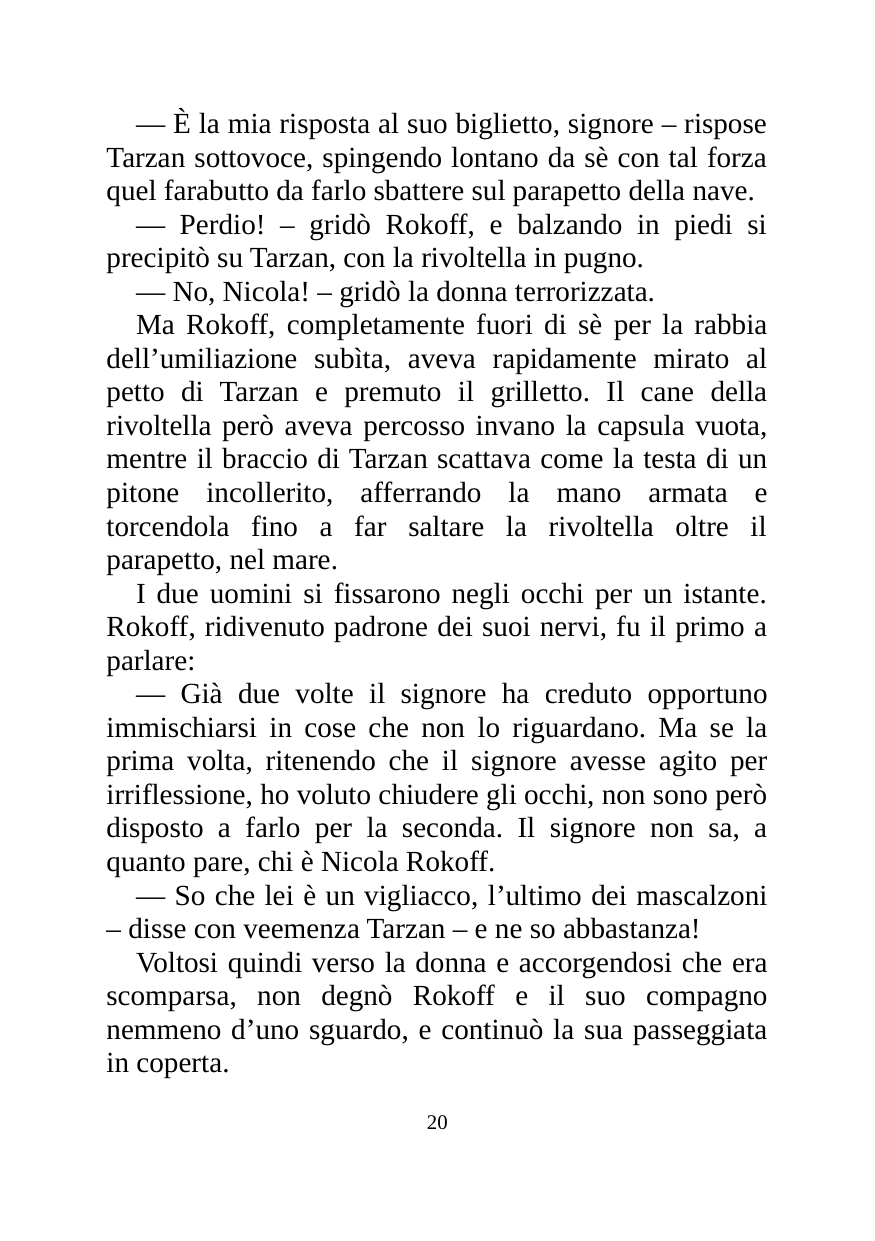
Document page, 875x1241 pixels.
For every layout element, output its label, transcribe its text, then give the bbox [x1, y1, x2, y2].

text Voltosi quindi verso la donna e accorgendosi che era scomparsa, non degnò Rokoff e il suo compagno nemmeno d’uno sguardo, e continuò la sua passeggiata in coperta. [106, 945, 768, 1079]
text Ma Rokoff, completamente fuori di sè per la rabbia dell’umiliazione subìta, aveva rapidamente mirato al petto di Tarzan e premuto il grilletto. Il cane della rivoltella però aveva percosso invano la capsula vuota, mentre il braccio di Tarzan scattava come la testa di un pitone incollerito, afferrando la mano armata e torcendola fino a far saltare la rivoltella oltre il parapetto, nel mare. [106, 307, 768, 576]
text — Perdio! – gridò Rokoff, e balzando in piedi si precipitò su Tarzan, con la rivoltella in pugno. [106, 207, 768, 274]
text — È la mia risposta al suo biglietto, signore – rispose Tarzan sottovoce, spingendo lontano da sè con tal forza quel farabutto da farlo sbattere sul parapetto della nave. [106, 106, 768, 207]
text — No, Nicola! – gridò la donna terrorizzata. [106, 274, 768, 307]
text I due uomini si fissarono negli occhi per un istante. Rokoff, ridivenuto padrone dei suoi nervi, fu il primo a parlare: [106, 576, 768, 676]
text — So che lei è un vigliacco, l’ultimo dei mascalzoni – disse con veemenza Tarzan – e ne so abbastanza! [106, 878, 768, 945]
text — Già due volte il signore ha creduto opportuno immischiarsi in cose che non lo riguardano. Ma se la prima volta, ritenendo che il signore avesse agito per irriflessione, ho voluto chiudere gli occhi, non sono però disposto a farlo per la seconda. Il signore non sa, a quanto pare, chi è Nicola Rokoff. [106, 676, 768, 878]
